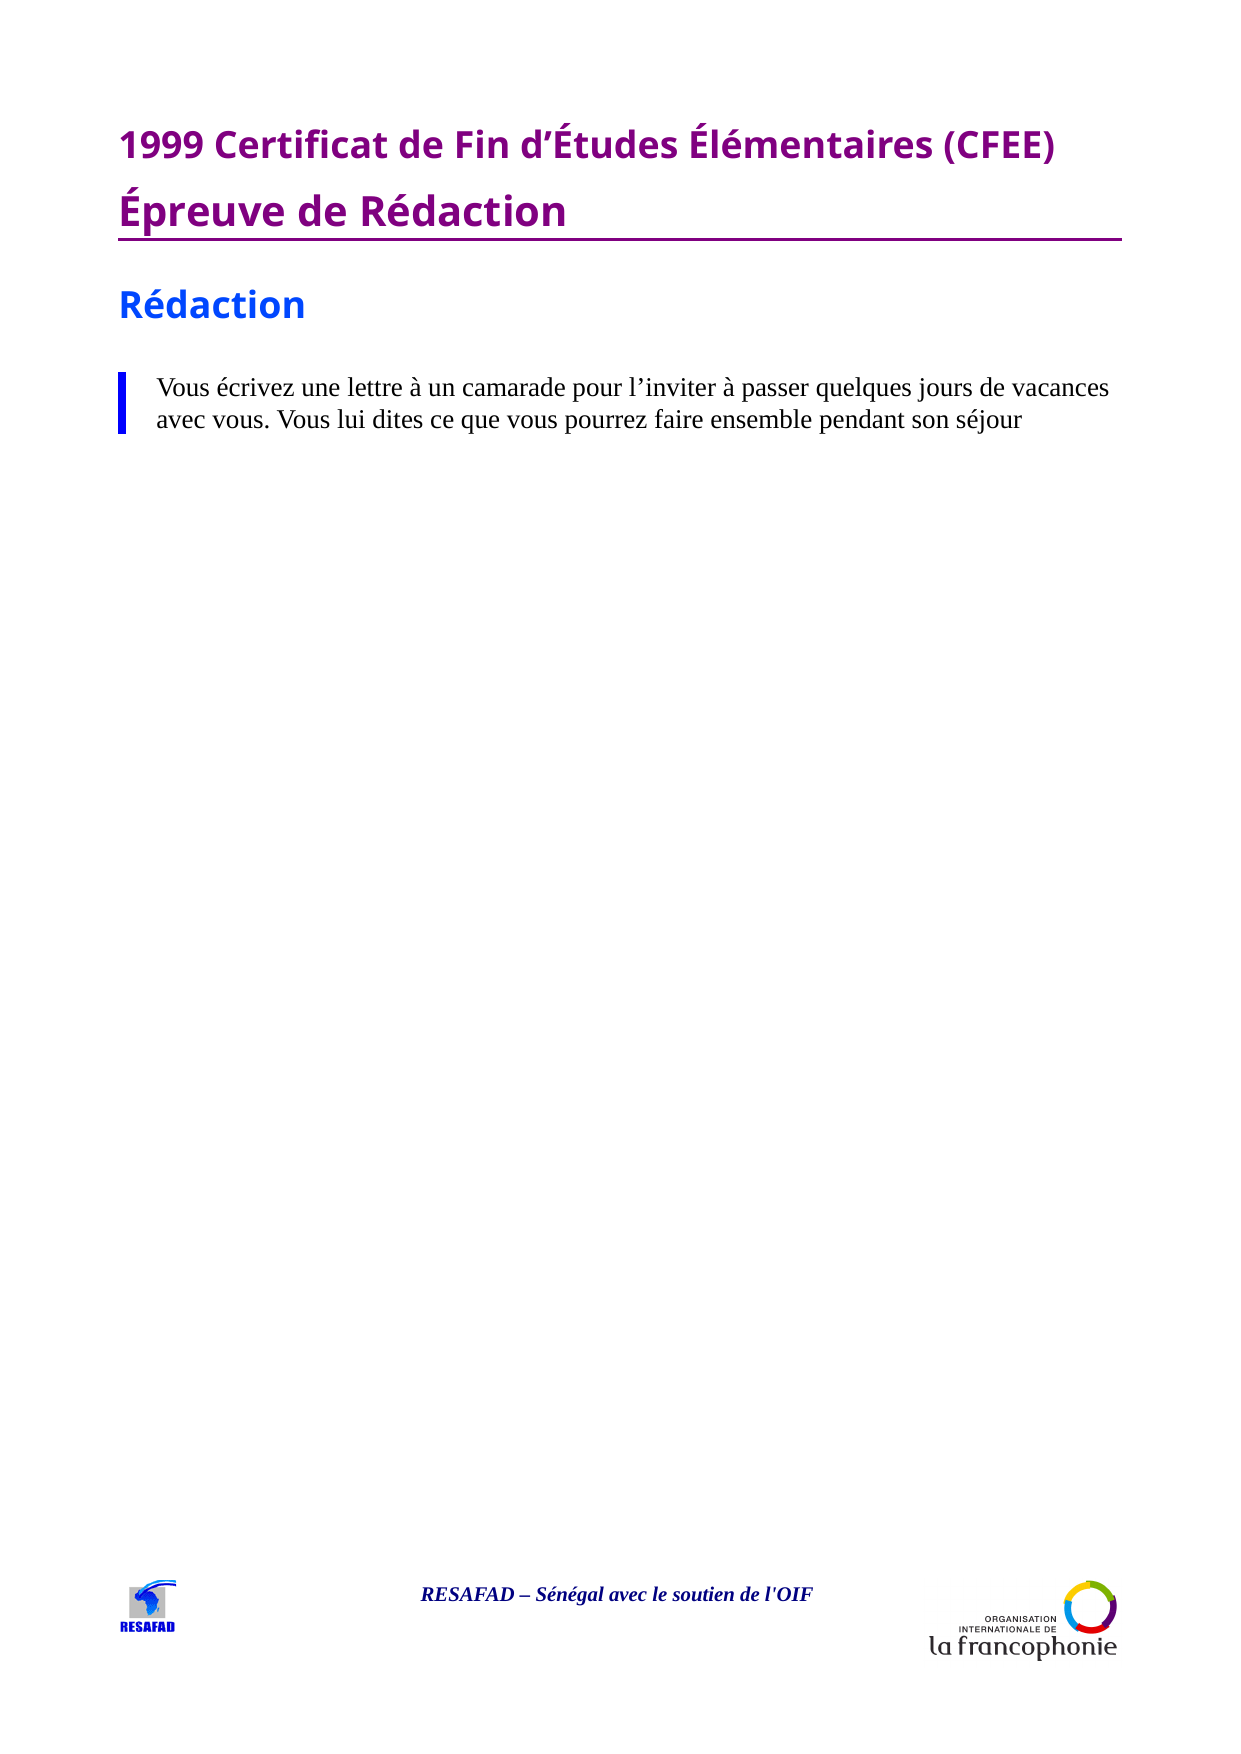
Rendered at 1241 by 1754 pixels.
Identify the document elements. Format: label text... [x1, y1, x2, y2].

picture [922, 1578, 1124, 1668]
subtitle Rédaction [118, 278, 1122, 329]
text Épreuve de Rédaction [118, 182, 1122, 238]
text Vous écrivez une lettre à un camarade pour l’inviter à passer quelques jours de vacances avec vous. Vous lui dites ce que vous pourrez faire ensemble pendant son séjour [126, 372, 1122, 434]
picture [120, 1580, 177, 1632]
text 1999 Certificat de Fin d’Études Élémentaires (CFEE) [118, 118, 1122, 169]
